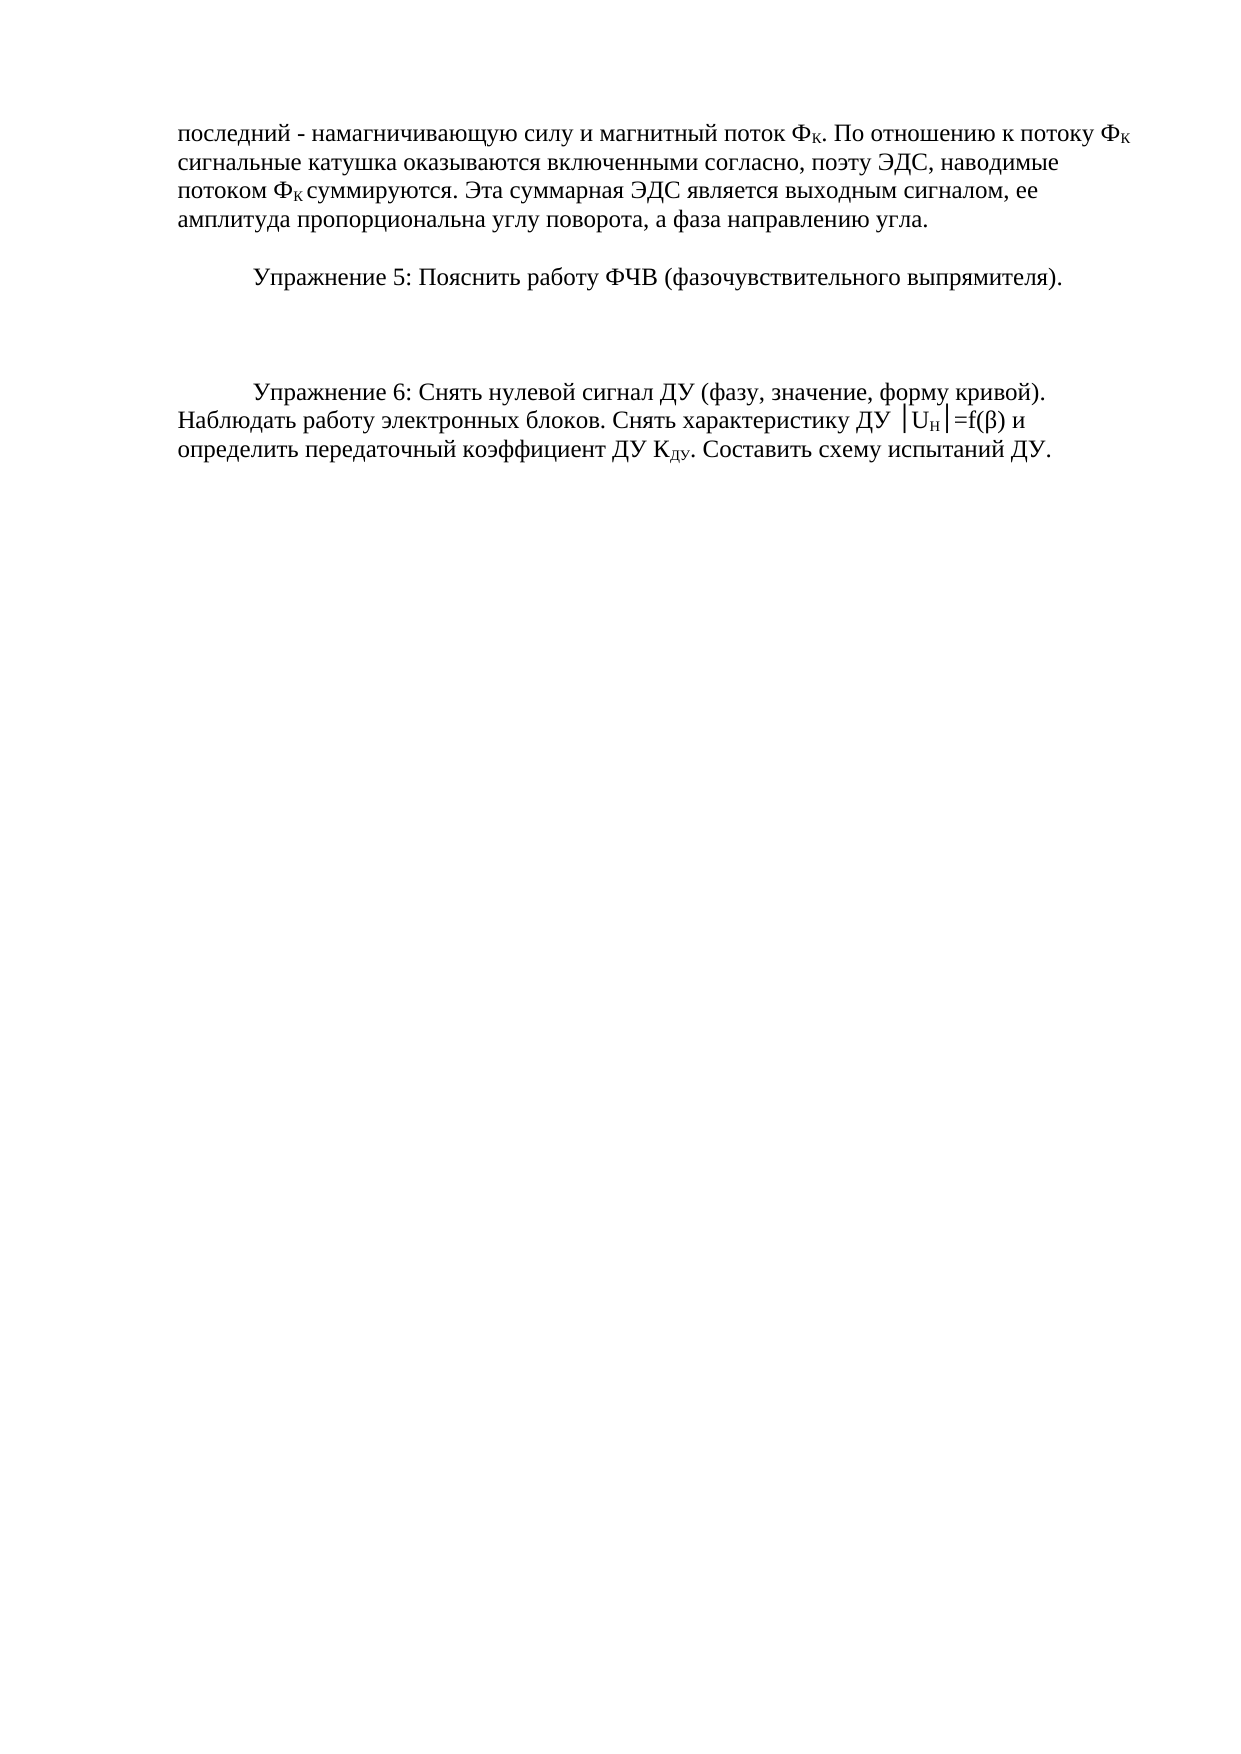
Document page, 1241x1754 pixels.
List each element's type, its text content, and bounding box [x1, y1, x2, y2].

text последний - намагничивающую силу и магнитный поток ФК. По отношению к потоку ФК сигнальные катушка оказываются включенными согласно, поэту ЭДС, наводимые потоком ФК суммируются. Эта суммарная ЭДС является выходным сигналом, ее амплитуда пропорциональна углу поворота, а фаза направлению угла. [177, 118, 1152, 233]
text Упражнение 5: Пояснить работу ФЧВ (фазочувствительного выпрямителя). [177, 262, 1152, 291]
text Упражнение 6: Снять нулевой сигнал ДУ (фазу, значение, форму кривой). Наблюдать работу электронных блоков. Снять характеристику ДУ ׀UH׀=f(β) и определить передаточный коэффициент ДУ КДУ. Составить схему испытаний ДУ. [177, 377, 1152, 463]
